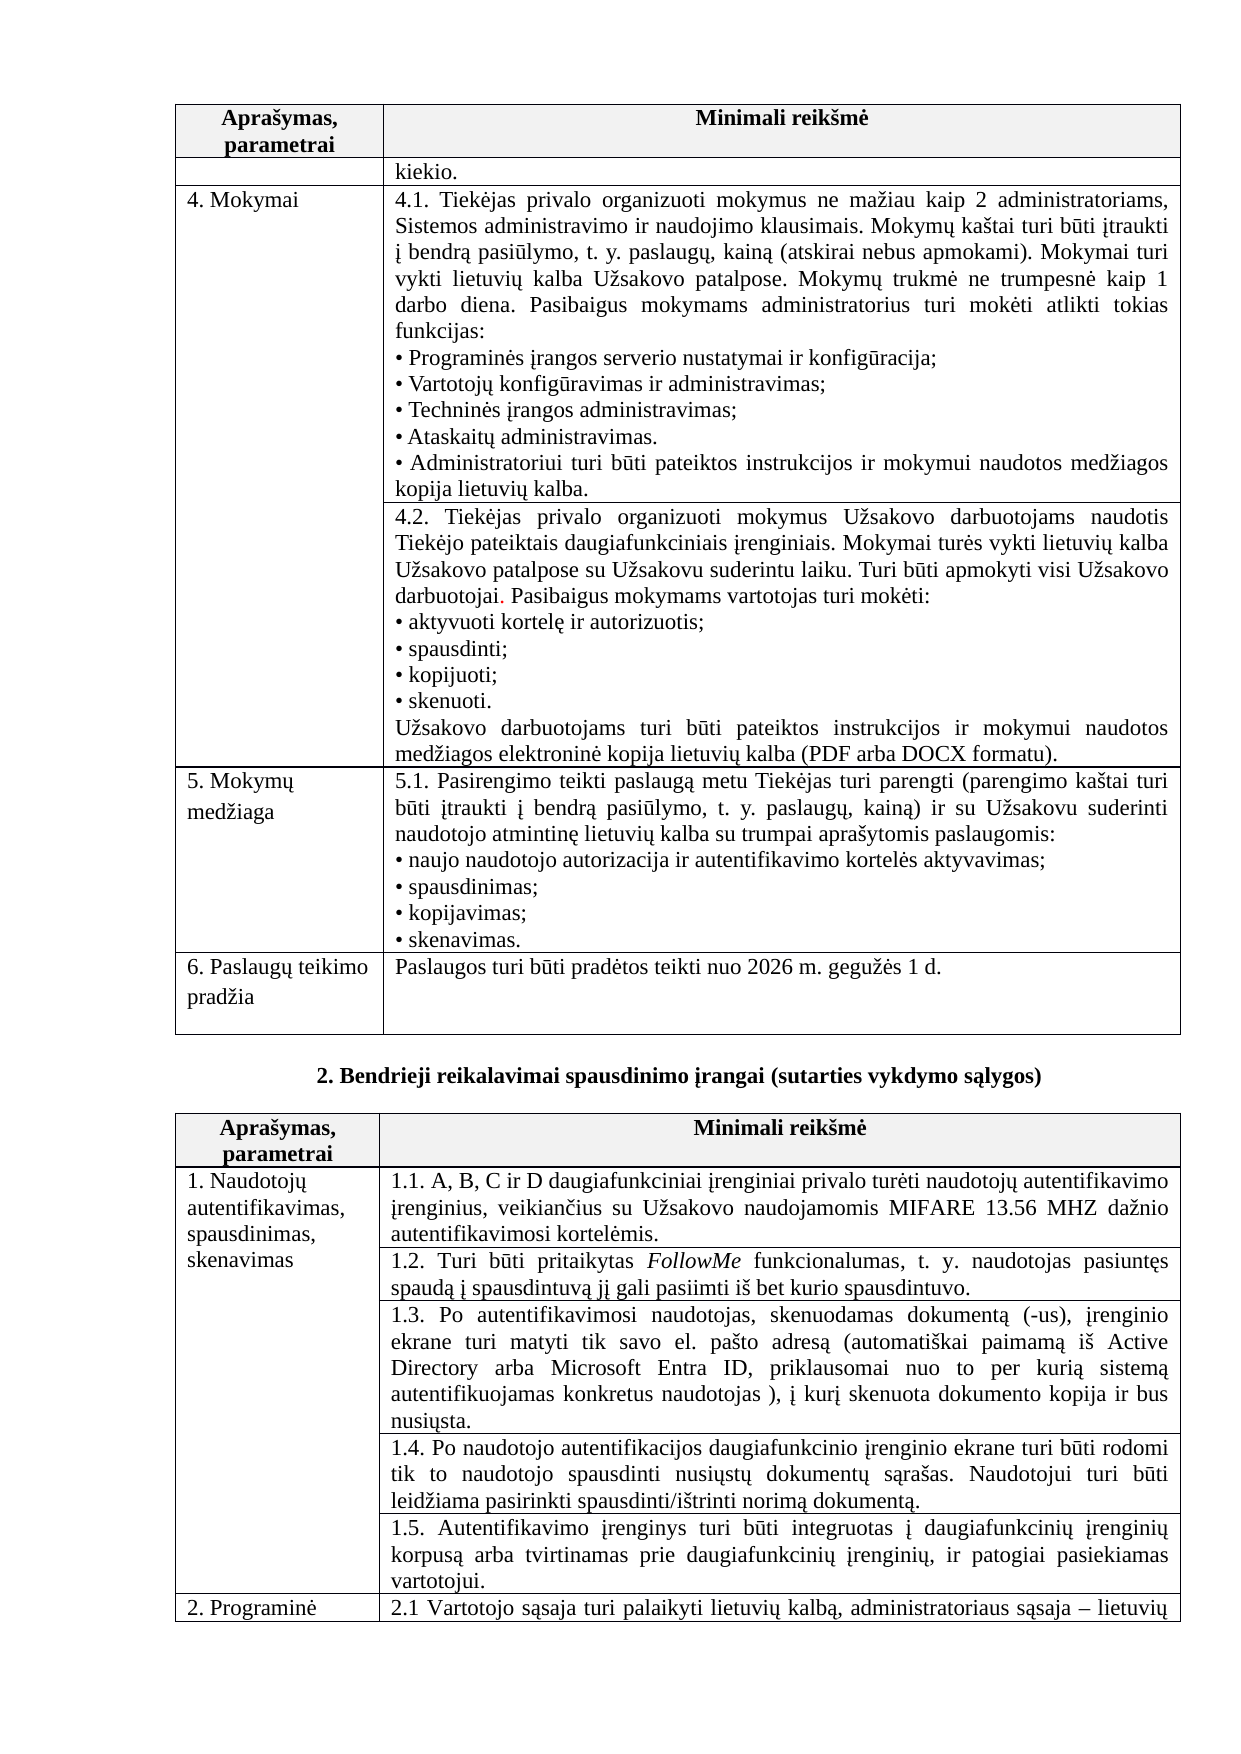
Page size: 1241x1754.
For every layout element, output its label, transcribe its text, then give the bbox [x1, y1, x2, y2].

table_cell 5.1. Pasirengimo teikti paslaugą metu Tiekėjas turi parengti (parengimo kaštai turi būti įtraukti į bendrą pasiūlymo, t. y. paslaugų, kainą) ir su Užsakovu suderinti naudotojo atmintinę lietuvių kalba su trumpai aprašytomis paslaugomis: • naujo naudotojo autorizacija ir autentifikavimo kortelės aktyvavimas; • spausdinimas; • kopijavimas; • skenavimas. [384, 768, 1180, 952]
table_cell 1.5. Autentifikavimo įrenginys turi būti integruotas į daugiafunkcinių įrenginių korpusą arba tvirtinamas prie daugiafunkcinių įrenginių, ir patogiai pasiekiamas vartotojui. [380, 1514, 1180, 1593]
table_cell 1.4. Po naudotojo autentifikacijos daugiafunkcinio įrenginio ekrane turi būti rodomi tik to naudotojo spausdinti nusiųstų dokumentų sąrašas. Naudotojui turi būti leidžiama pasirinkti spausdinti/ištrinti norimą dokumentą. [380, 1434, 1180, 1513]
table_header Aprašymas, parametrai [176, 1114, 379, 1166]
table_header Minimali reikšmė [384, 105, 1180, 157]
table_cell 4.2. Tiekėjas privalo organizuoti mokymus Užsakovo darbuotojams naudotis Tiekėjo pateiktais daugiafunkciniais įrenginiais. Mokymai turės vykti lietuvių kalba Užsakovo patalpose su Užsakovu suderintu laiku. Turi būti apmokyti visi Užsakovo darbuotojai. Pasibaigus mokymams vartotojas turi mokėti: • aktyvuoti kortelę ir autorizuotis; • spausdinti; • kopijuoti; • skenuoti. Užsakovo darbuotojams turi būti pateiktos instrukcijos ir mokymui naudotos medžiagos elektroninė kopija lietuvių kalba (PDF arba DOCX formatu). [384, 503, 1180, 766]
table_cell 1.1. A, B, C ir D daugiafunkciniai įrenginiai privalo turėti naudotojų autentifikavimo įrenginius, veikiančius su Užsakovo naudojamomis MIFARE 13.56 MHZ dažnio autentifikavimosi kortelėmis. [380, 1168, 1180, 1247]
table_cell Paslaugos turi būti pradėtos teikti nuo 2026 m. gegužės 1 d. [384, 953, 1180, 1034]
table_cell 6. Paslaugų teikimo pradžia [176, 953, 383, 1034]
table_cell 4. Mokymai [176, 186, 383, 766]
table_cell 4.1. Tiekėjas privalo organizuoti mokymus ne mažiau kaip 2 administratoriams, Sistemos administravimo ir naudojimo klausimais. Mokymų kaštai turi būti įtraukti į bendrą pasiūlymo, t. y. paslaugų, kainą (atskirai nebus apmokami). Mokymai turi vykti lietuvių kalba Užsakovo patalpose. Mokymų trukmė ne trumpesnė kaip 1 darbo diena. Pasibaigus mokymams administratorius turi mokėti atlikti tokias funkcijas: • Programinės įrangos serverio nustatymai ir konfigūracija; • Vartotojų konfigūravimas ir administravimas; • Techninės įrangos administravimas; • Ataskaitų administravimas. • Administratoriui turi būti pateiktos instrukcijos ir mokymui naudotos medžiagos kopija lietuvių kalba. [384, 186, 1180, 502]
table_cell 2. Programinė [176, 1594, 379, 1621]
text 2. Bendrieji reikalavimai spausdinimo įrangai (sutarties vykdymo sąlygos) [177, 1062, 1181, 1088]
table_cell 1. Naudotojų autentifikavimas, spausdinimas, skenavimas [176, 1168, 379, 1593]
table_cell 1.3. Po autentifikavimosi naudotojas, skenuodamas dokumentą (-us), įrenginio ekrane turi matyti tik savo el. pašto adresą (automatiškai paimamą iš Active Directory arba Microsoft Entra ID, priklausomai nuo to per kurią sistemą autentifikuojamas konkretus naudotojas ), į kurį skenuota dokumento kopija ir bus nusiųsta. [380, 1301, 1180, 1433]
table_header Minimali reikšmė [380, 1114, 1180, 1166]
table_cell 2.1 Vartotojo sąsaja turi palaikyti lietuvių kalbą, administratoriaus sąsaja – lietuvių [380, 1594, 1180, 1621]
table_cell kiekio. [384, 158, 1180, 184]
table_cell 5. Mokymų medžiaga [176, 768, 383, 952]
table_cell [176, 158, 383, 184]
table_header Aprašymas, parametrai [176, 105, 383, 157]
table_cell 1.2. Turi būti pritaikytas FollowMe funkcionalumas, t. y. naudotojas pasiuntęs spaudą į spausdintuvą jį gali pasiimti iš bet kurio spausdintuvo. [380, 1248, 1180, 1300]
